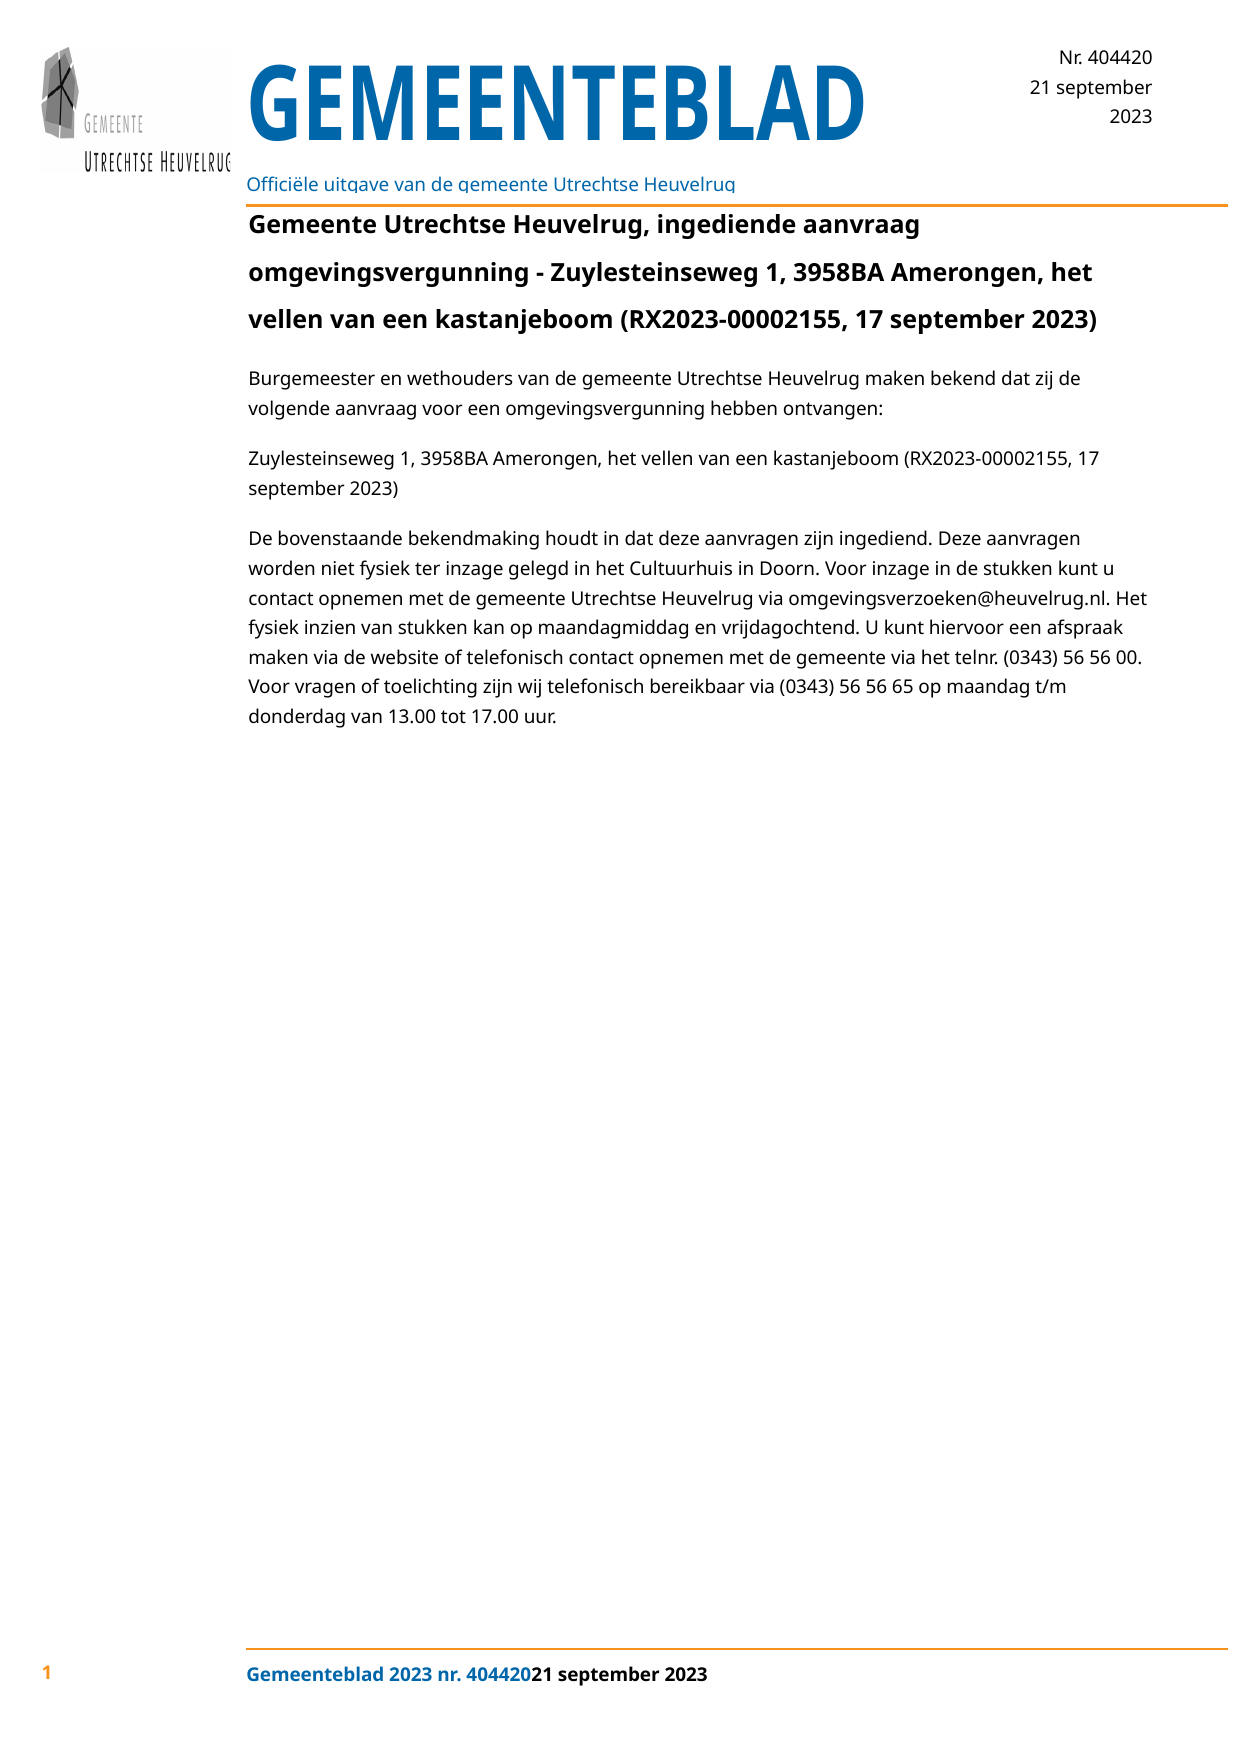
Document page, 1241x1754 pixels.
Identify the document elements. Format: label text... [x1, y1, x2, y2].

text De bovenstaande bekendmaking houdt in dat deze aanvragen zijn ingediend. Deze aanvragen worden niet fysiek ter inzage gelegd in het Cultuurhuis in Doorn. Voor inzage in de stukken kunt u contact opnemen met de gemeente Utrechtse Heuvelrug via omgevingsverzoeken@heuvelrug.nl. Het fysiek inzien van stukken kan op maandagmiddag en vrijdagochtend. U kunt hiervoor een afspraak maken via de website of telefonisch contact opnemen met de gemeente via het telnr. (0343) 56 56 00. Voor vragen of toelichting zijn wij telefonisch bereikbaar via (0343) 56 56 65 op maandag t/m donderdag van 13.00 tot 17.00 uur. [248, 526, 1152, 729]
text Burgemeester en wethouders van de gemeente Utrechtse Heuvelrug maken bekend dat zij de volgende aanvraag voor een omgevingsvergunning hebben ontvangen: [248, 366, 1152, 421]
picture [41, 47, 231, 172]
text Gemeente Utrechtse Heuvelrug, ingediende aanvraag omgevingsvergunning - Zuylesteinseweg 1, 3958BA Amerongen, het vellen van een kastanjeboom (RX2023-00002155, 17 september 2023) [248, 207, 1152, 336]
text Zuylesteinseweg 1, 3958BA Amerongen, het vellen van een kastanjeboom (RX2023-00002155, 17 september 2023) [248, 446, 1152, 501]
